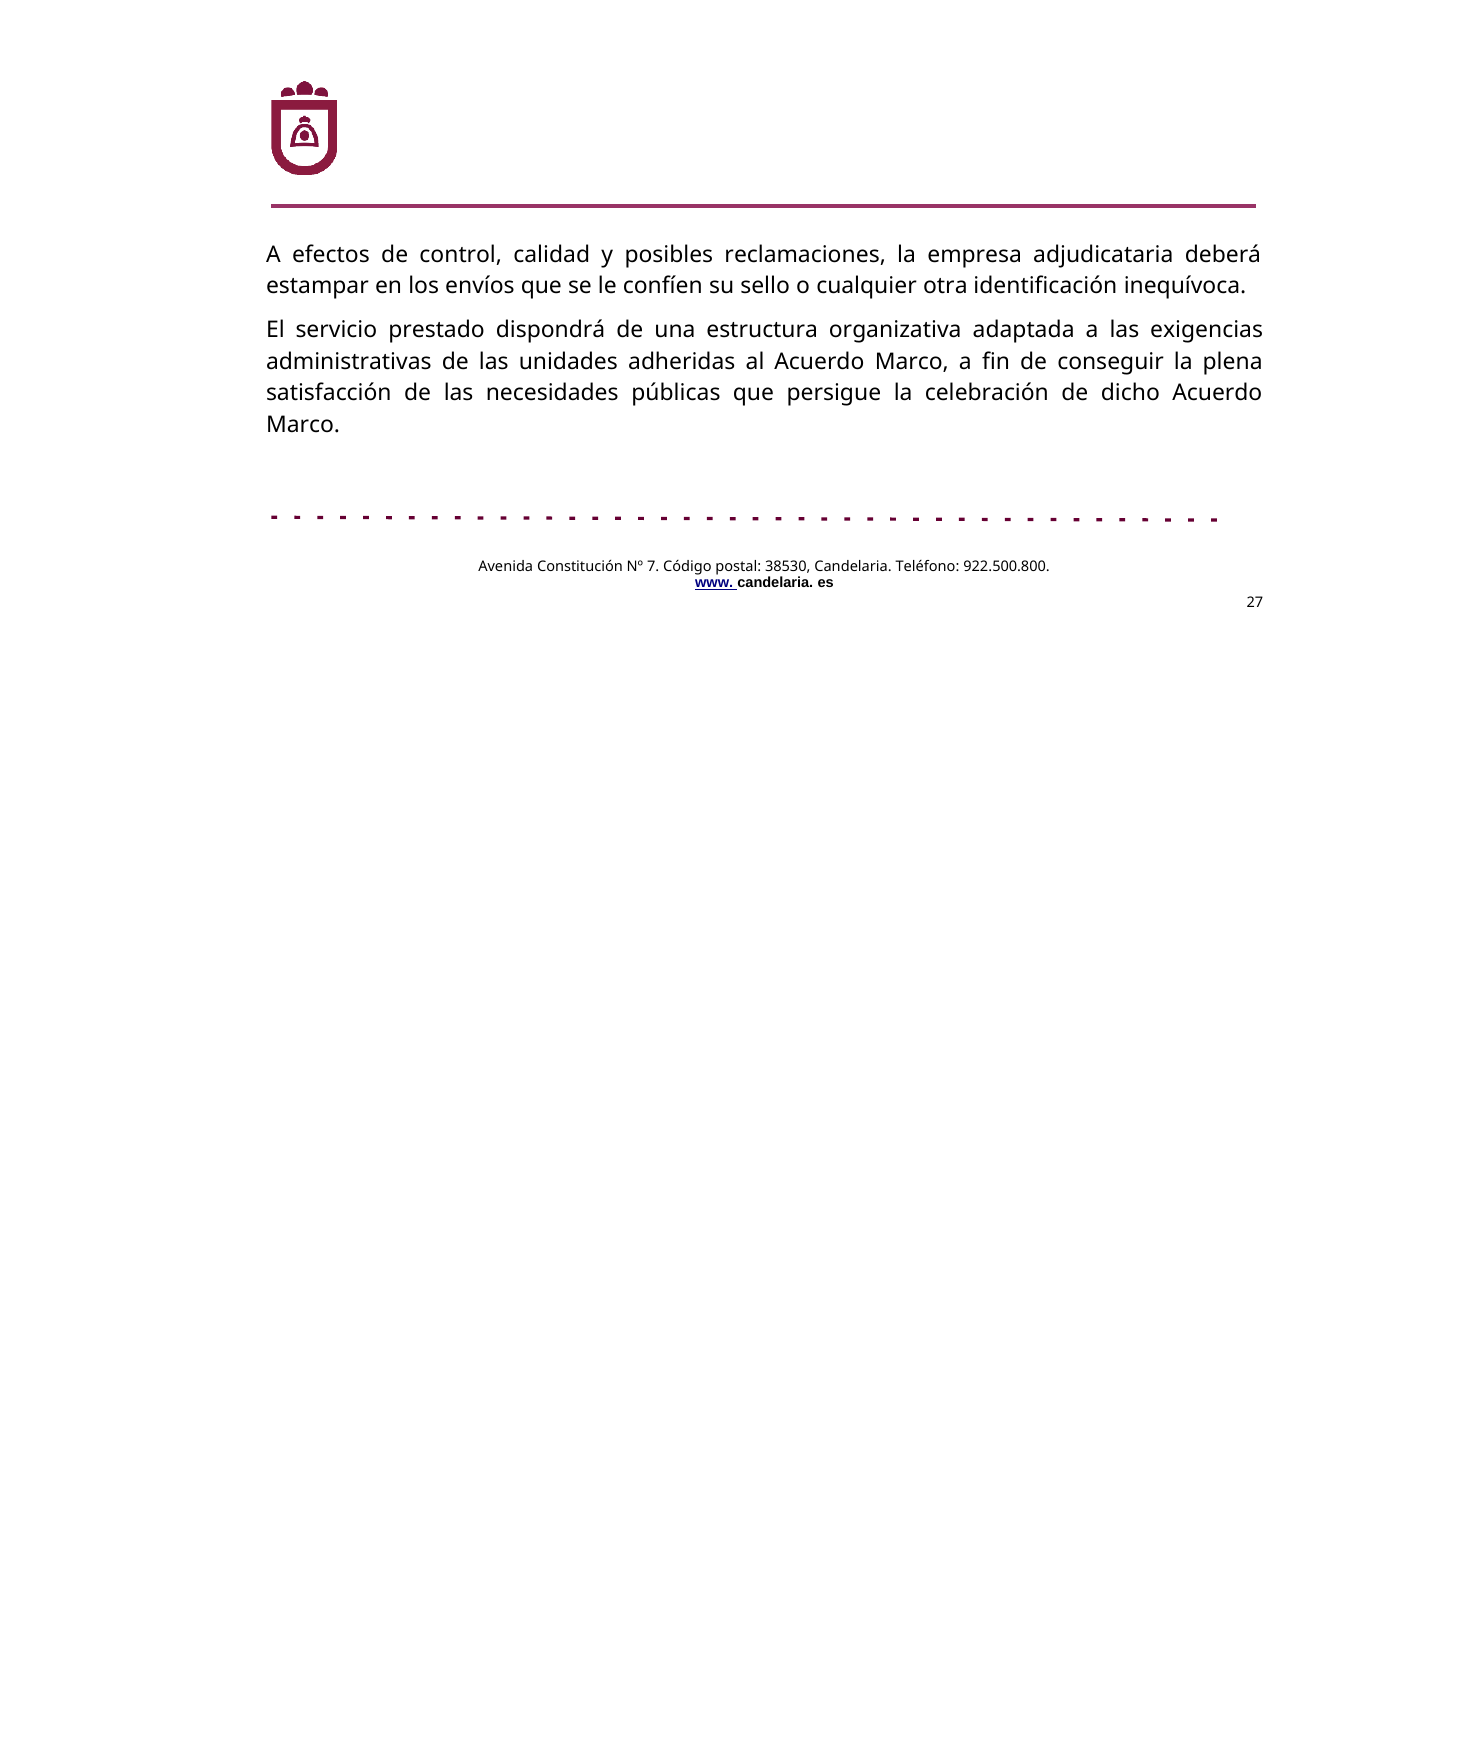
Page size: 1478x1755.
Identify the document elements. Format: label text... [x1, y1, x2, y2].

text Avenida Constitución Nº 7. Código postal: 38530, Candelaria. Teléfono: 922.500.800. [408, 558, 1120, 574]
text El servicio prestado dispondrá de una estructura organizativa adaptada a las exigencias administrativas de las unidades adheridas al Acuerdo Marco, a fin de conseguir la plena satisfacción de las necesidades públicas que persigue la celebración de dicho Acuerdo Marco. [266, 313, 1263, 439]
text www. candelaria. es [408, 574, 1120, 591]
text 27 [37, 592, 1263, 612]
text A efectos de control, calidad y posibles reclamaciones, la empresa adjudicataria deberá estampar en los envíos que se le confíen su sello o cualquier otra identificación inequívoca. [266, 238, 1263, 300]
